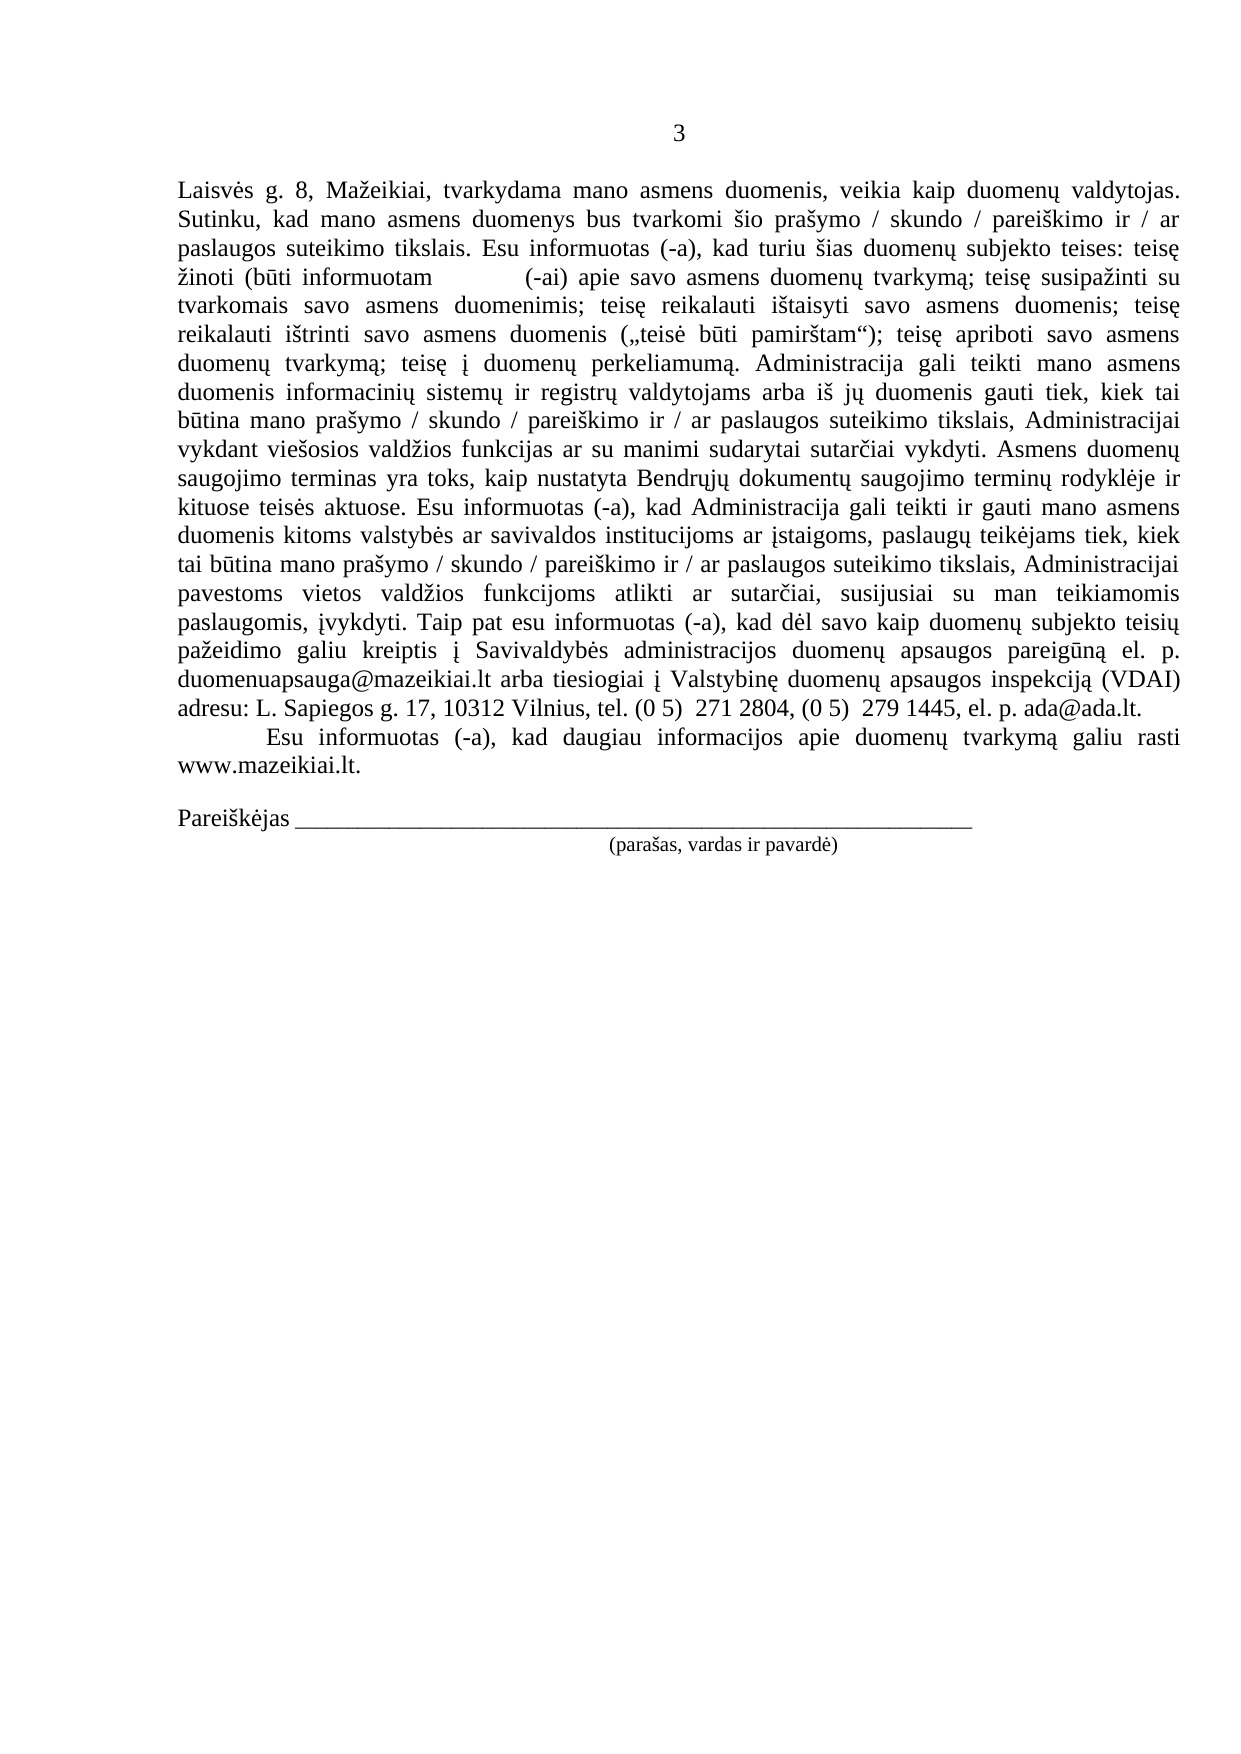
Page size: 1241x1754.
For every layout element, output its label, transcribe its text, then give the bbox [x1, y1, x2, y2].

text Pareiškėjas _________________________________________________________________ [177, 803, 1181, 832]
text (parašas, vardas ir pavardė) [177, 832, 1181, 856]
text Esu informuotas (-a), kad daugiau informacijos apie duomenų tvarkymą galiu rasti www.mazeikiai.lt. [177, 722, 1181, 779]
text Laisvės g. 8, Mažeikiai, tvarkydama mano asmens duomenis, veikia kaip duomenų valdytojas. Sutinku, kad mano asmens duomenys bus tvarkomi šio prašymo / skundo / pareiškimo ir / ar paslaugos suteikimo tikslais. Esu informuotas (-a), kad turiu šias duomenų subjekto teises: teisę žinoti (būti informuotam (-ai) apie savo asmens duomenų tvarkymą; teisę susipažinti su tvarkomais savo asmens duomenimis; teisę reikalauti ištaisyti savo asmens duomenis; teisę reikalauti ištrinti savo asmens duomenis („teisė būti pamirštam“); teisę apriboti savo asmens duomenų tvarkymą; teisę į duomenų perkeliamumą. Administracija gali teikti mano asmens duomenis informacinių sistemų ir registrų valdytojams arba iš jų duomenis gauti tiek, kiek tai būtina mano prašymo / skundo / pareiškimo ir / ar paslaugos suteikimo tikslais, Administracijai vykdant viešosios valdžios funkcijas ar su manimi sudarytai sutarčiai vykdyti. Asmens duomenų saugojimo terminas yra toks, kaip nustatyta Bendrųjų dokumentų saugojimo terminų rodyklėje ir kituose teisės aktuose. Esu informuotas (-a), kad Administracija gali teikti ir gauti mano asmens duomenis kitoms valstybės ar savivaldos institucijoms ar įstaigoms, paslaugų teikėjams tiek, kiek tai būtina mano prašymo / skundo / pareiškimo ir / ar paslaugos suteikimo tikslais, Administracijai pavestoms vietos valdžios funkcijoms atlikti ar sutarčiai, susijusiai su man teikiamomis paslaugomis, įvykdyti. Taip pat esu informuotas (-a), kad dėl savo kaip duomenų subjekto teisių pažeidimo galiu kreiptis į Savivaldybės administracijos duomenų apsaugos pareigūną el. p. duomenuapsauga@mazeikiai.lt arba tiesiogiai į Valstybinę duomenų apsaugos inspekciją (VDAI) adresu: L. Sapiegos g. 17, 10312 Vilnius, tel. (0 5) 271 2804, (0 5) 279 1445, el. p. ada@ada.lt. [177, 176, 1181, 722]
